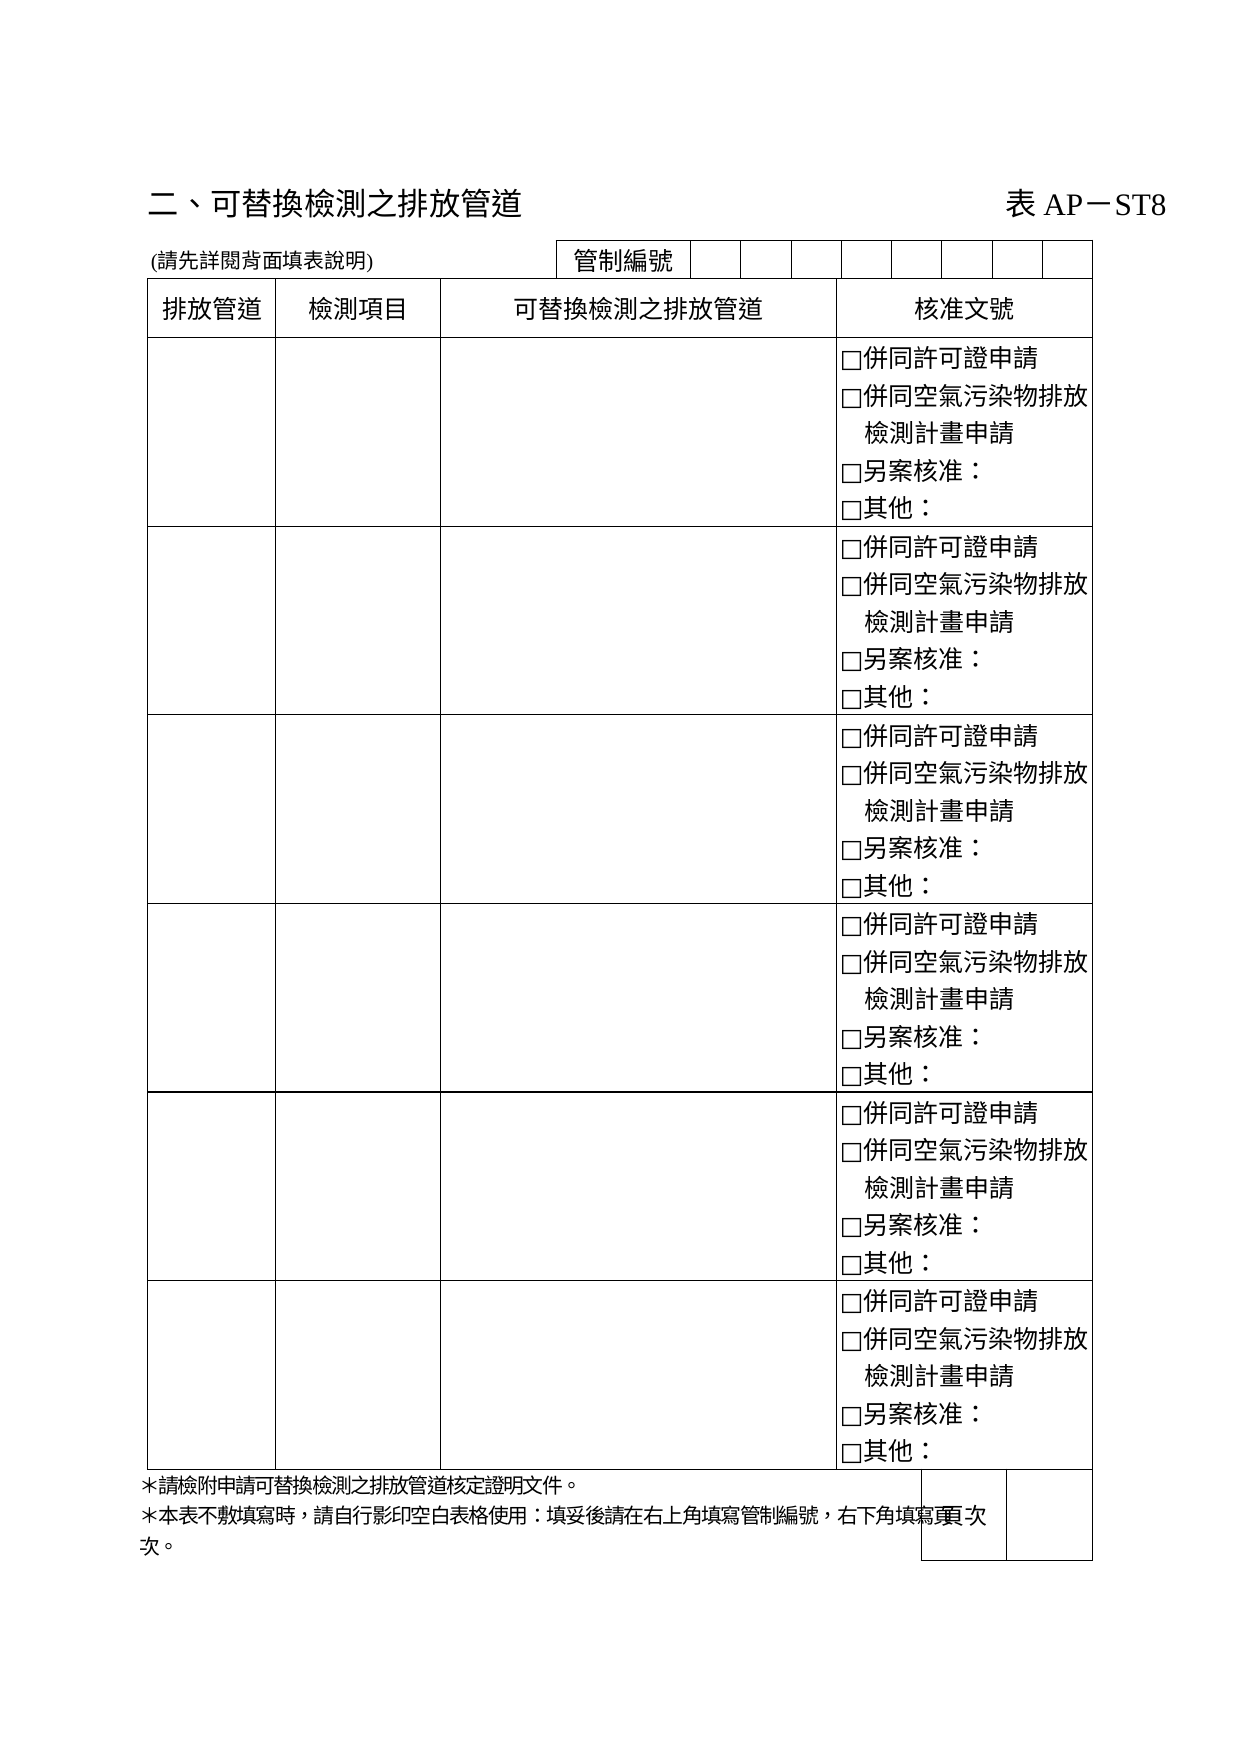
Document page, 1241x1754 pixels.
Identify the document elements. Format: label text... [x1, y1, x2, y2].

table_header [792, 241, 841, 278]
table_cell □併同許可證申請 □併同空氣污染物排放檢測計畫申請 □另案核准： □其他： [837, 1093, 1092, 1280]
table_cell □併同許可證申請 □併同空氣污染物排放檢測計畫申請 □另案核准： □其他： [837, 527, 1092, 714]
table_cell 檢測項目 [276, 279, 440, 337]
table_cell [276, 904, 440, 1091]
table_header 管制編號 [557, 241, 690, 278]
table_cell [148, 338, 275, 526]
table_header [691, 241, 740, 278]
table_cell 頁次 [922, 1470, 1006, 1560]
table_header [993, 241, 1042, 278]
table_cell 可替換檢測之排放管道 [441, 279, 836, 337]
table_cell [276, 1093, 440, 1280]
table_cell [441, 527, 836, 714]
table_cell [148, 904, 275, 1091]
table_header [1043, 241, 1092, 278]
table_cell [148, 1093, 275, 1280]
table_cell [1007, 1470, 1092, 1560]
table_cell □併同許可證申請 □併同空氣污染物排放檢測計畫申請 □另案核准： □其他： [837, 715, 1092, 903]
table_cell 排放管道 [148, 279, 275, 337]
table_cell [441, 715, 836, 903]
table_header [942, 241, 992, 278]
table_header [892, 241, 941, 278]
table_cell ＊請檢附申請可替換檢測之排放管道核定證明文件。 ＊本表不敷填寫時，請自行影印空白表格使用：填妥後請在右上角填寫管制編號，右下角填寫頁次。 [148, 1470, 921, 1560]
table_header (請先詳閱背面填表說明) [148, 240, 556, 278]
table_cell [441, 904, 836, 1091]
table_cell □併同許可證申請 □併同空氣污染物排放檢測計畫申請 □另案核准： □其他： [837, 1281, 1092, 1468]
table_cell [441, 1093, 836, 1280]
table_cell [148, 527, 275, 714]
table_header [741, 241, 791, 278]
table_header [842, 241, 891, 278]
table_cell [441, 338, 836, 526]
table_cell [276, 715, 440, 903]
table_cell [441, 1281, 836, 1468]
table_cell [148, 1281, 275, 1468]
table_cell 核准文號 [837, 279, 1092, 337]
table_cell [276, 1281, 440, 1468]
table_cell [276, 527, 440, 714]
table_cell □併同許可證申請 □併同空氣污染物排放檢測計畫申請 □另案核准： □其他： [837, 904, 1092, 1091]
text 二、可替換檢測之排放管道 表AP－ST8 [148, 164, 1092, 239]
table_cell □併同許可證申請 □併同空氣污染物排放檢測計畫申請 □另案核准： □其他： [837, 338, 1092, 526]
table_cell [148, 715, 275, 903]
table_cell [276, 338, 440, 526]
